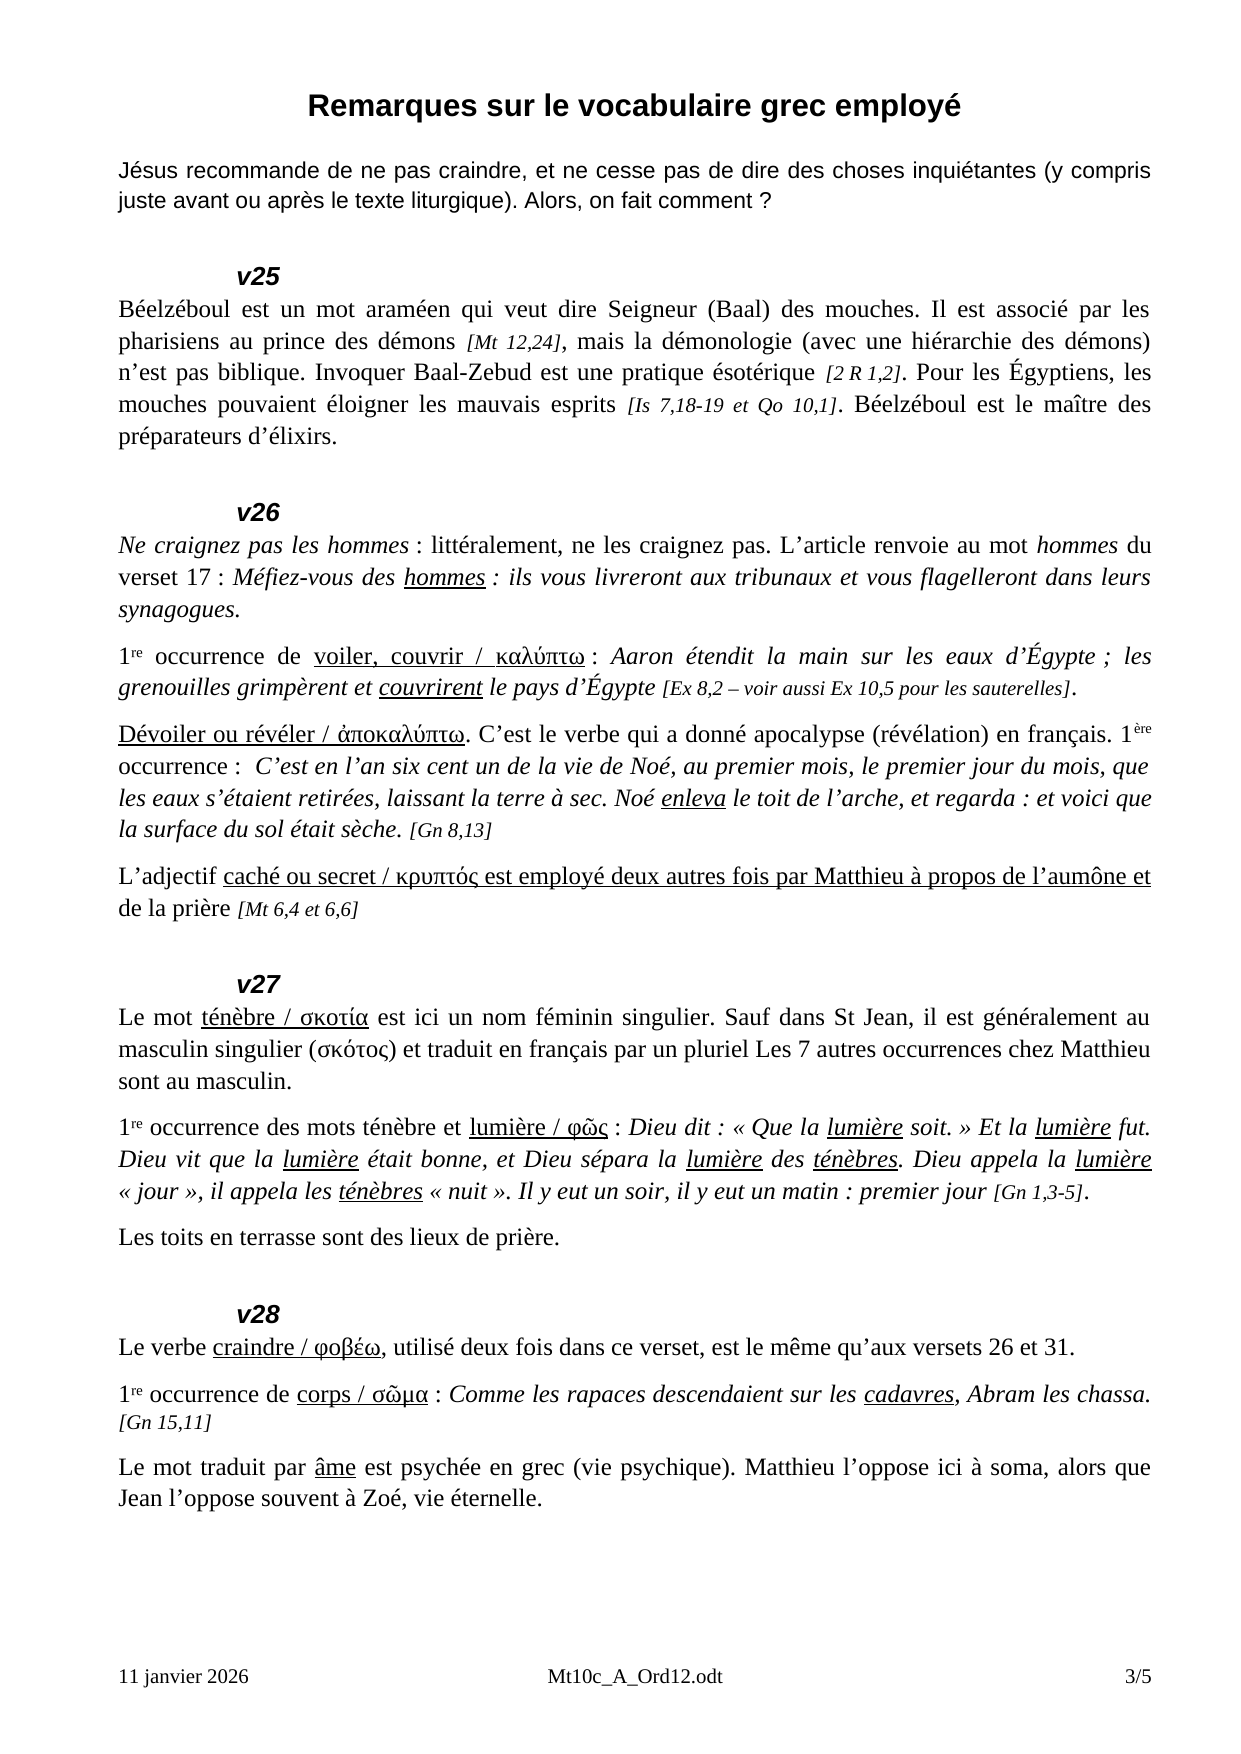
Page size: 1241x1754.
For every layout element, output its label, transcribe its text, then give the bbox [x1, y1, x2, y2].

text Le mot traduit par âme est psychée en grec (vie psychique). Matthieu l’oppose ici à soma, alors que Jean l’oppose souvent à Zoé, vie éternelle. [118, 1453, 1152, 1512]
text Dévoiler ou révéler / ἀποκαλύπτω. C’est le verbe qui a donné apocalypse (révélation) en français. 1ère occurrence : C’est en l’an six cent un de la vie de Noé, au premier mois, le premier jour du mois, que les eaux s’étaient retirées, laissant la terre à sec. Noé enleva le toit de l’arche, et regarda : et voici que la surface du sol était sèche. [Gn 8,13] [118, 720, 1152, 843]
text Ne craignez pas les hommes : littéralement, ne les craignez pas. L’article renvoie au mot hommes du verset 17 : Méfiez-vous des hommes : ils vous livreront aux tribunaux et vous flagelleront dans leurs synagogues. [118, 532, 1152, 623]
text 1ʳᵉ occurrence des mots ténèbre et lumière / φῶς : Dieu dit : « Que la lumière soit. » Et la lumière fut. Dieu vit que la lumière était bonne, et Dieu sépara la lumière des ténèbres. Dieu appela la lumière « jour », il appela les ténèbres « nuit ». Il y eut un soir, il y eut un matin : premier jour [Gn 1,3-5]. [118, 1113, 1152, 1205]
text L’adjectif caché ou secret / κρυπτός est employé deux autres fois par Matthieu à propos de l’aumône et de la prière [Mt 6,4 et 6,6] [118, 862, 1152, 921]
subtitle v28 [236, 1300, 1152, 1329]
text Béelzéboul est un mot araméen qui veut dire Seigneur (Baal) des mouches. Il est associé par les pharisiens au prince des démons [Mt 12,24], mais la démonologie (avec une hiérarchie des démons) n’est pas biblique. Invoquer Baal-Zebud est une pratique ésotérique [2 R 1,2]. Pour les Égyptiens, les mouches pouvaient éloigner les mauvais esprits [Is 7,18-19 et Qo 10,1]. Béelzéboul est le maître des préparateurs d’élixirs. [118, 295, 1152, 450]
subtitle v25 [236, 262, 1152, 291]
subtitle Remarques sur le vocabulaire grec employé [118, 88, 1152, 123]
text Les toits en terrasse sont des lieux de prière. [118, 1223, 1152, 1251]
text 1ʳᵉ occurrence de corps / σῶμα : Comme les rapaces descendaient sur les cadavres, Abram les chassa. [Gn 15,11] [118, 1380, 1152, 1434]
text Le verbe craindre / φοβέω, utilisé deux fois dans ce verset, est le même qu’aux versets 26 et 31. [118, 1333, 1152, 1361]
subtitle v27 [236, 970, 1152, 999]
text Jésus recommande de ne pas craindre, et ne cesse pas de dire des choses inquiétantes (y compris juste avant ou après le texte liturgique). Alors, on fait comment ? [118, 158, 1152, 213]
subtitle v26 [236, 498, 1152, 527]
text Le mot ténèbre / σκοτία est ici un nom féminin singulier. Sauf dans St Jean, il est généralement au masculin singulier (σκότος) et traduit en français par un pluriel Les 7 autres occurrences chez Matthieu sont au masculin. [118, 1003, 1152, 1094]
